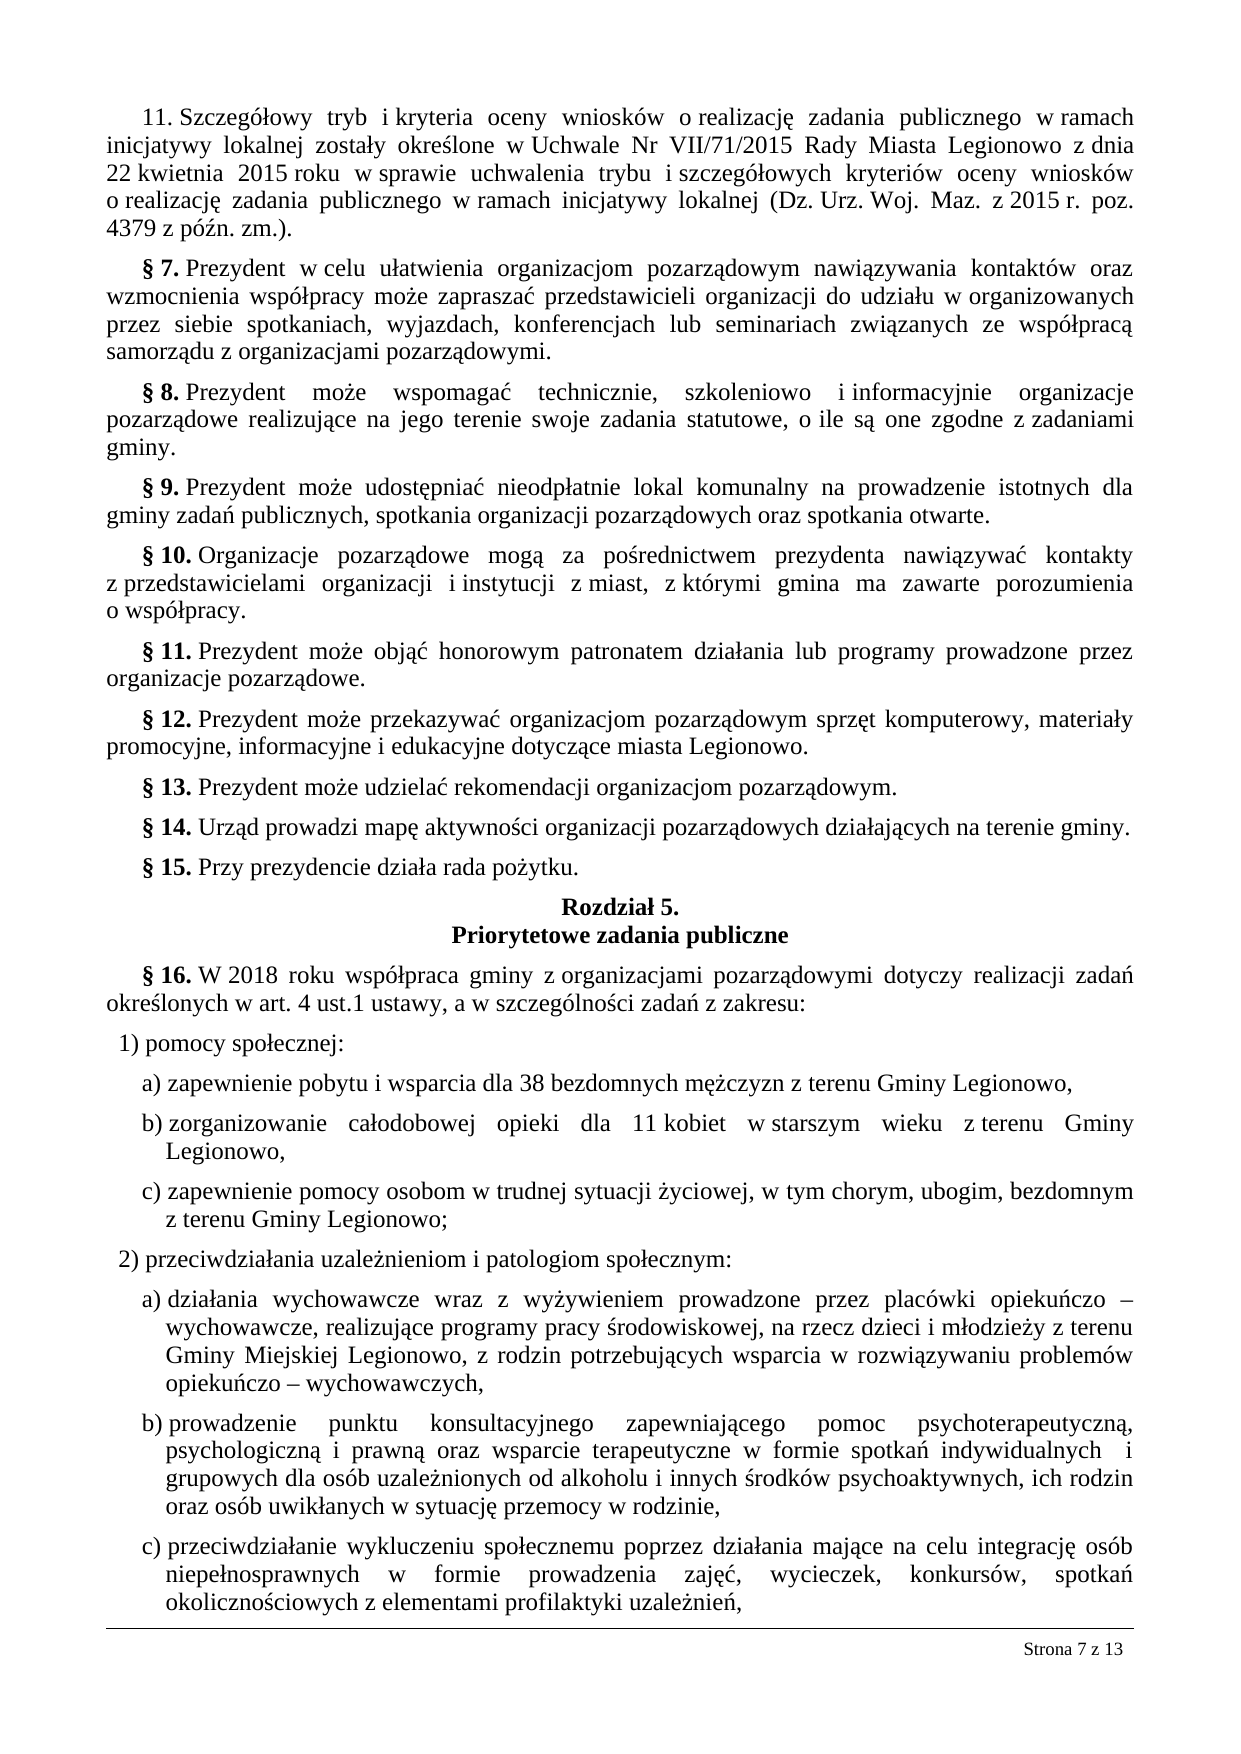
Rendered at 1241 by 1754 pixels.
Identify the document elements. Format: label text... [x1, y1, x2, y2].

text § 10. Organizacje pozarządowe mogą za pośrednictwem prezydenta nawiązywać kontakty z przedstawicielami organizacji i instytucji z miast, z którymi gmina ma zawarte porozumienia o współpracy. [106, 541, 1134, 624]
text c) zapewnienie pomocy osobom w trudnej sytuacji życiowej, w tym chorym, ubogim, bezdomnym z terenu Gminy Legionowo; [142, 1177, 1134, 1233]
text § 8. Prezydent może wspomagać technicznie, szkoleniowo i informacyjnie organizacje pozarządowe realizujące na jego terenie swoje zadania statutowe, o ile są one zgodne z zadaniami gminy. [106, 378, 1134, 461]
text a) zapewnienie pobytu i wsparcia dla 38 bezdomnych mężczyzn z terenu Gminy Legionowo, [142, 1069, 1134, 1097]
text c) przeciwdziałanie wykluczeniu społecznemu poprzez działania mające na celu integrację osób niepełnosprawnych w formie prowadzenia zajęć, wycieczek, konkursów, spotkań okolicznościowych z elementami profilaktyki uzależnień, [142, 1532, 1134, 1615]
text § 9. Prezydent może udostępniać nieodpłatnie lokal komunalny na prowadzenie istotnych dla gminy zadań publicznych, spotkania organizacji pozarządowych oraz spotkania otwarte. [106, 473, 1134, 529]
text 2) przeciwdziałania uzależnieniom i patologiom społecznym: [118, 1245, 1134, 1273]
text Rozdział 5. Priorytetowe zadania publiczne [106, 893, 1134, 949]
text § 14. Urząd prowadzi mapę aktywności organizacji pozarządowych działających na terenie gminy. [106, 813, 1134, 841]
text § 13. Prezydent może udzielać rekomendacji organizacjom pozarządowym. [106, 773, 1134, 800]
text b) zorganizowanie całodobowej opieki dla 11 kobiet w starszym wieku z terenu Gminy Legionowo, [142, 1109, 1134, 1165]
text a) działania wychowawcze wraz z wyżywieniem prowadzone przez placówki opiekuńczo – wychowawcze, realizujące programy pracy środowiskowej, na rzecz dzieci i młodzieży z terenu Gminy Miejskiej Legionowo, z rodzin potrzebujących wsparcia w rozwiązywaniu problemów opiekuńczo – wychowawczych, [142, 1286, 1134, 1396]
text § 16. W 2018 roku współpraca gminy z organizacjami pozarządowymi dotyczy realizacji zadań określonych w art. 4 ust.1 ustawy, a w szczególności zadań z zakresu: [106, 961, 1134, 1017]
text b) prowadzenie punktu konsultacyjnego zapewniającego pomoc psychoterapeutyczną, psychologiczną i prawną oraz wsparcie terapeutyczne w formie spotkań indywidualnych i grupowych dla osób uzależnionych od alkoholu i innych środków psychoaktywnych, ich rodzin oraz osób uwikłanych w sytuację przemocy w rodzinie, [142, 1409, 1134, 1520]
text § 12. Prezydent może przekazywać organizacjom pozarządowym sprzęt komputerowy, materiały promocyjne, informacyjne i edukacyjne dotyczące miasta Legionowo. [106, 705, 1134, 760]
text 1) pomocy społecznej: [118, 1029, 1134, 1057]
text 11. Szczegółowy tryb i kryteria oceny wniosków o realizację zadania publicznego w ramach inicjatywy lokalnej zostały określone w Uchwale Nr VII/71/2015 Rady Miasta Legionowo z dnia 22 kwietnia 2015 roku w sprawie uchwalenia trybu i szczegółowych kryteriów oceny wniosków o realizację zadania publicznego w ramach inicjatywy lokalnej (Dz. Urz. Woj. Maz. z 2015 r. poz. 4379 z późn. zm.). [106, 103, 1134, 242]
text § 15. Przy prezydencie działa rada pożytku. [106, 853, 1134, 881]
text § 7. Prezydent w celu ułatwienia organizacjom pozarządowym nawiązywania kontaktów oraz wzmocnienia współpracy może zapraszać przedstawicieli organizacji do udziału w organizowanych przez siebie spotkaniach, wyjazdach, konferencjach lub seminariach związanych ze współpracą samorządu z organizacjami pozarządowymi. [106, 254, 1134, 365]
text § 11. Prezydent może objąć honorowym patronatem działania lub programy prowadzone przez organizacje pozarządowe. [106, 637, 1134, 692]
